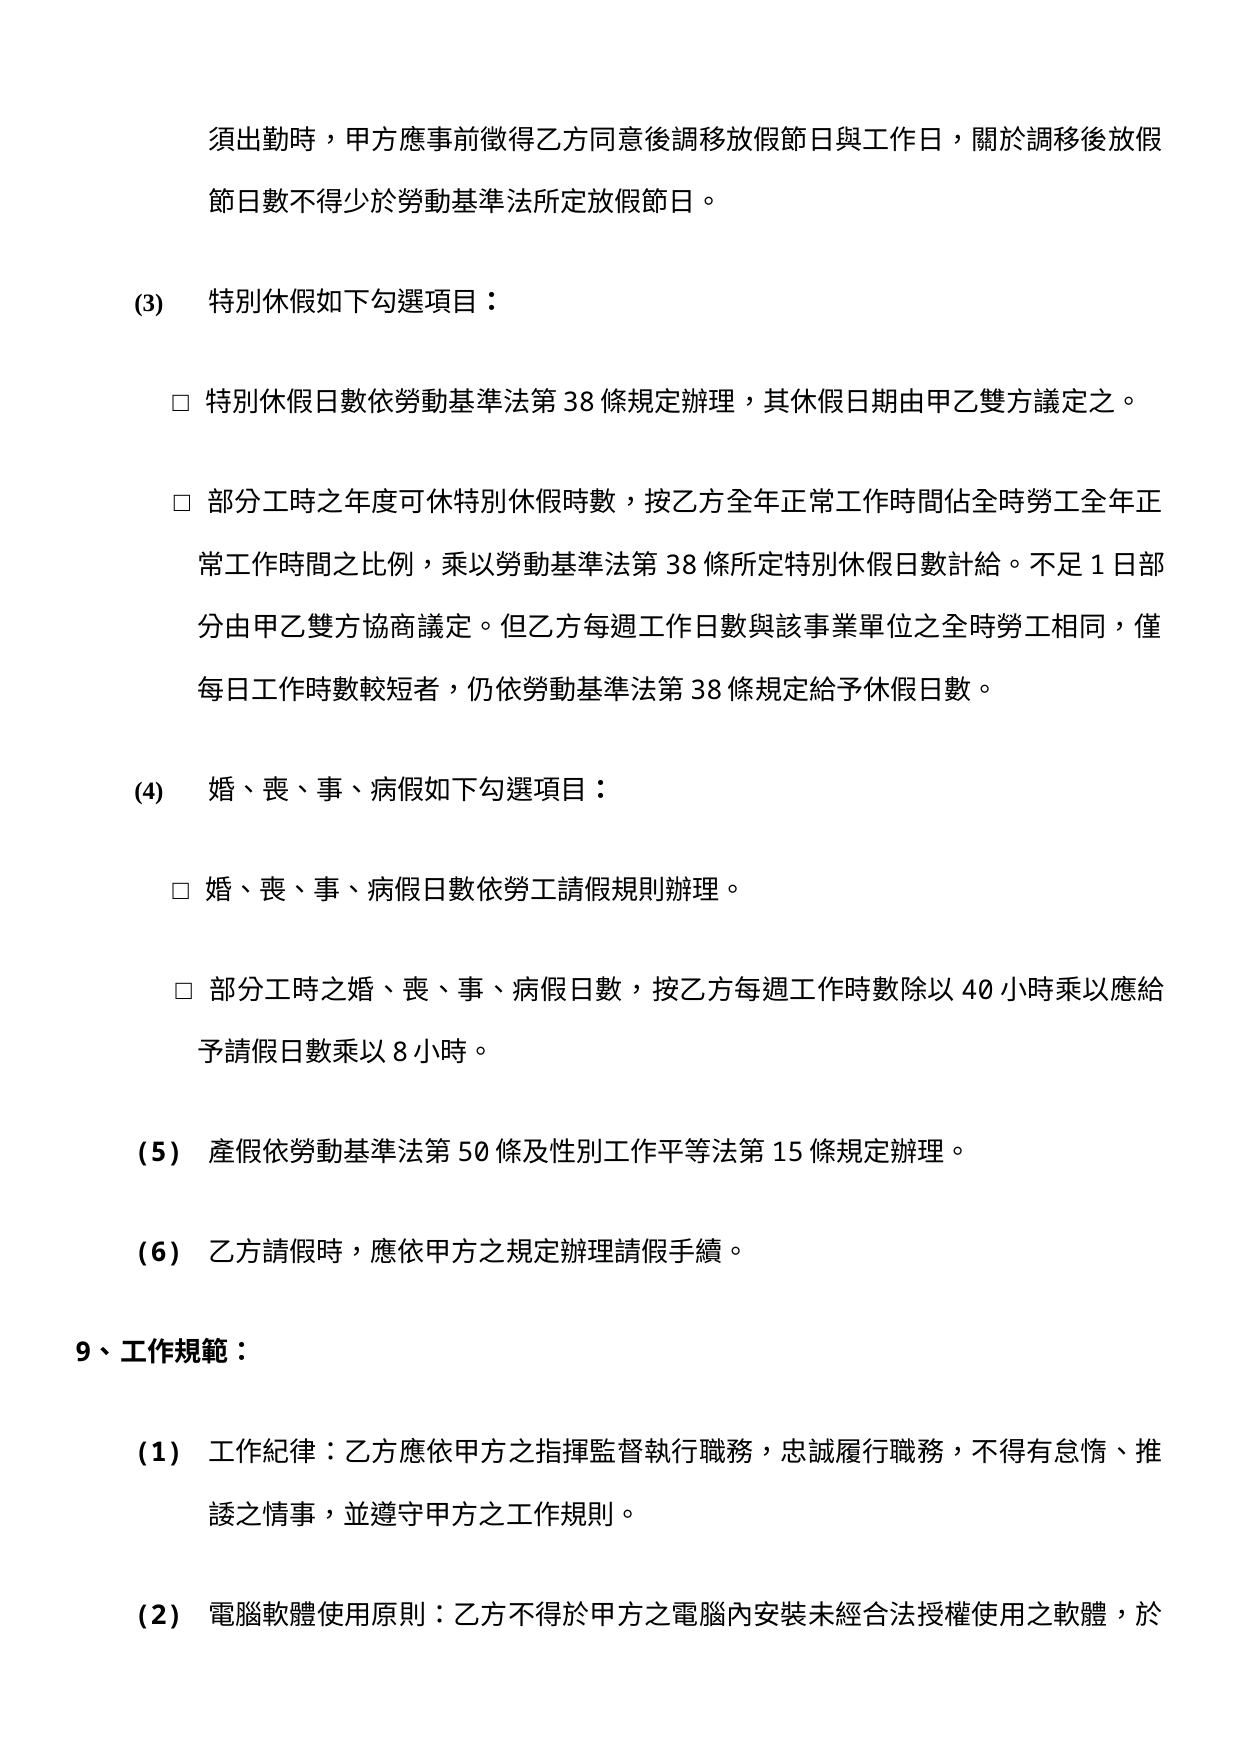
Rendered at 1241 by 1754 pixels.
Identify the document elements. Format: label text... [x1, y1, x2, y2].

list 乙方請假時，應依甲方之規定辦理請假手續。 [134, 1208, 1165, 1271]
list 須出勤時，甲方應事前徵得乙方同意後調移放假節日與工作日，關於調移後放假節日數不得少於勞動基準法所定放假節日。 [134, 96, 1165, 221]
list 產假依勞動基準法第50條及性別工作平等法第15條規定辦理。 [134, 1108, 1165, 1171]
list 工作紀律：乙方應依甲方之指揮監督執行職務，忠誠履行職務，不得有怠惰、推諉之情事，並遵守甲方之工作規則。 [134, 1408, 1165, 1533]
text □ 部分工時之年度可休特別休假時數，按乙方全年正常工作時間佔全時勞工全年正常工作時間之比例，乘以勞動基準法第38條所定特別休假日數計給。不足1日部分由甲乙雙方協商議定。但乙方每週工作日數與該事業單位之全時勞工相同，僅每日工作時數較短者，仍依勞動基準法第38條規定給予休假日數。 [75, 458, 1165, 708]
text □ 部分工時之婚、喪、事、病假日數，按乙方每週工作時數除以40小時乘以應給予請假日數乘以8小時。 [75, 946, 1165, 1071]
list 工作規範： [75, 1308, 1165, 1371]
list 電腦軟體使用原則：乙方不得於甲方之電腦內安裝未經合法授權使用之軟體，於 [134, 1571, 1165, 1633]
list 婚、喪、事、病假如下勾選項目： [134, 746, 1165, 808]
text □ 婚、喪、事、病假日數依勞工請假規則辦理。 [75, 846, 1165, 908]
list 特別休假如下勾選項目： [134, 258, 1165, 321]
text □ 特別休假日數依勞動基準法第38條規定辦理，其休假日期由甲乙雙方議定之。 [75, 358, 1165, 421]
